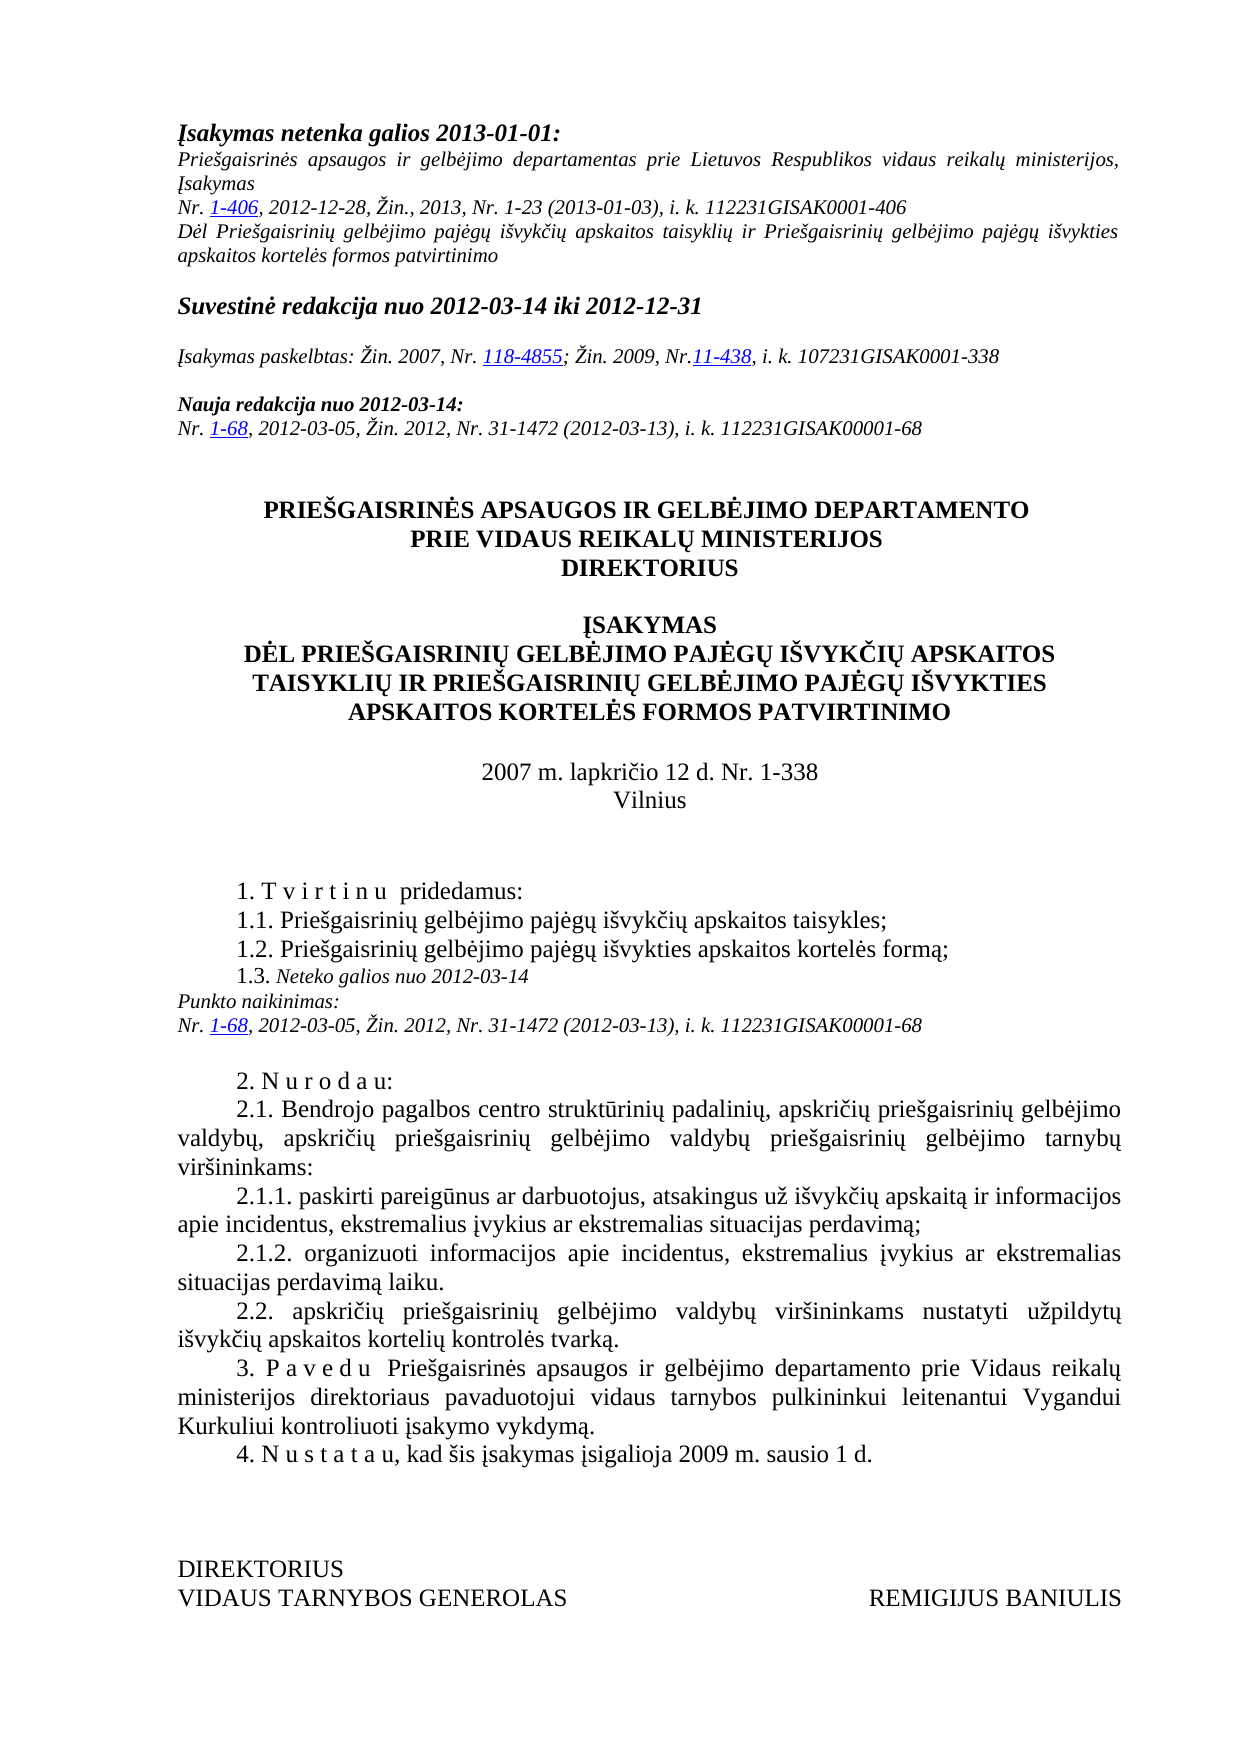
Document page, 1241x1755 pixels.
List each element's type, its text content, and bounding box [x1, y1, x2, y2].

text DIREKTORIUS [177, 1554, 1122, 1583]
text 3. Pavedu Priešgaisrinės apsaugos ir gelbėjimo departamento prie Vidaus reikalų ministerijos direktoriaus pavaduotojui vidaus tarnybos pulkininkui leitenantui Vygandui Kurkuliui kontroliuoti įsakymo vykdymą. [177, 1353, 1122, 1439]
text Nr. 1-68, 2012-03-05, Žin. 2012, Nr. 31-1472 (2012-03-13), i. k. 112231GISAK00001-68 [177, 416, 1122, 440]
text 1.2. Priešgaisrinių gelbėjimo pajėgų išvykties apskaitos kortelės formą; [177, 934, 1122, 963]
text 2.1. Bendrojo pagalbos centro struktūrinių padalinių, apskričių priešgaisrinių gelbėjimo valdybų, apskričių priešgaisrinių gelbėjimo valdybų priešgaisrinių gelbėjimo tarnybų viršininkams: [177, 1094, 1122, 1181]
text Dėl Priešgaisrinių gelbėjimo pajėgų išvykčių apskaitos taisyklių ir Priešgaisrinių gelbėjimo pajėgų išvykties apskaitos kortelės formos patvirtinimo [177, 219, 1122, 267]
text PRIE VIDAUS REIKALŲ MINISTERIJOS [177, 524, 1122, 553]
text 2.1.1. paskirti pareigūnus ar darbuotojus, atsakingus už išvykčių apskaitą ir informacijos apie incidentus, ekstremalius įvykius ar ekstremalias situacijas perdavimą; [177, 1181, 1122, 1238]
text Vilnius [177, 785, 1122, 814]
text 2007 m. lapkričio 12 d. Nr. 1-338 [177, 757, 1122, 785]
text 2.2. apskričių priešgaisrinių gelbėjimo valdybų viršininkams nustatyti užpildytų išvykčių apskaitos kortelių kontrolės tvarką. [177, 1296, 1122, 1353]
text VIDAUS TARNYBOS GENEROLAS REMIGIJUS BANIULIS [177, 1583, 1122, 1612]
text 2. Nurodau: [177, 1066, 1122, 1094]
text Įsakymas netenka galios 2013-01-01: [177, 118, 1122, 147]
text Punkto naikinimas: [177, 989, 1122, 1013]
text 4. Nustatau, kad šis įsakymas įsigalioja 2009 m. sausio 1 d. [177, 1439, 1122, 1468]
text 2.1.2. organizuoti informacijos apie incidentus, ekstremalius įvykius ar ekstremalias situacijas perdavimą laiku. [177, 1238, 1122, 1296]
text Nauja redakcija nuo 2012-03-14: [177, 392, 1122, 416]
text Įsakymas paskelbtas: Žin. 2007, Nr. 118-4855; Žin. 2009, Nr.11-438, i. k. 107231GISAK0001-338 [177, 344, 1122, 368]
text Nr. 1-406, 2012-12-28, Žin., 2013, Nr. 1-23 (2013-01-03), i. k. 112231GISAK0001-406 [177, 195, 1122, 219]
text 1. Tvirtinu pridedamus: [177, 876, 1122, 905]
text ĮSAKYMAS [177, 610, 1122, 639]
text 1.1. Priešgaisrinių gelbėjimo pajėgų išvykčių apskaitos taisykles; [177, 905, 1122, 934]
text 1.3. Neteko galios nuo 2012-03-14 [177, 963, 1122, 989]
text Priešgaisrinės apsaugos ir gelbėjimo departamentas prie Lietuvos Respublikos vidaus reikalų ministerijos, Įsakymas [177, 147, 1122, 195]
text DĖL PRIEŠGAISRINIŲ GELBĖJIMO PAJĖGŲ IŠVYKČIŲ APSKAITOS TAISYKLIŲ IR PRIEŠGAISRINIŲ GELBĖJIMO PAJĖGŲ IŠVYKTIES APSKAITOS KORTELĖS FORMOS PATVIRTINIMO [177, 639, 1122, 725]
text DIREKTORIUS [177, 553, 1122, 582]
text Nr. 1-68, 2012-03-05, Žin. 2012, Nr. 31-1472 (2012-03-13), i. k. 112231GISAK00001-68 [177, 1013, 1122, 1037]
text Suvestinė redakcija nuo 2012-03-14 iki 2012-12-31 [177, 291, 1122, 320]
text PRIEŠGAISRINĖS APSAUGOS IR GELBĖJIMO DEPARTAMENTO [177, 495, 1122, 524]
